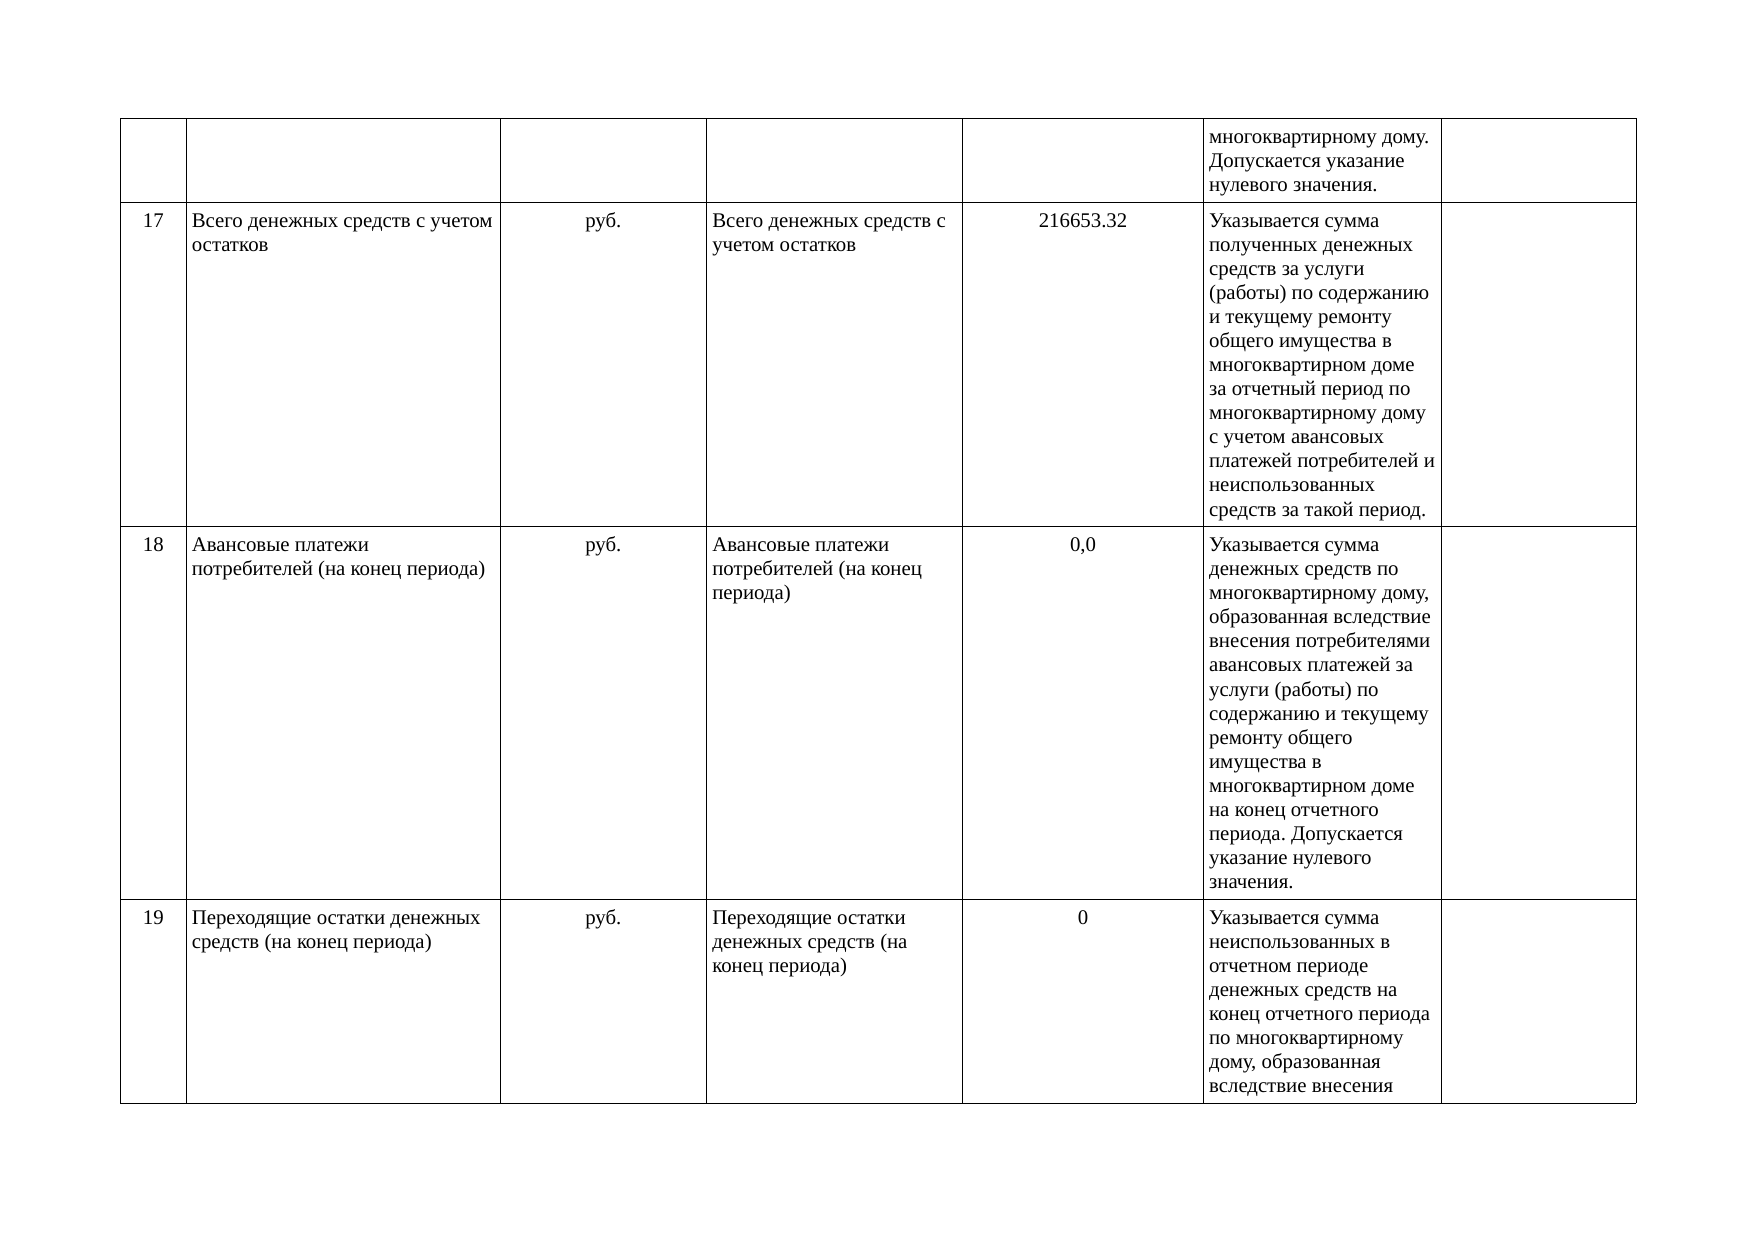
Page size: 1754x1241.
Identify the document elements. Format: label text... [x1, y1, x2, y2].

table_cell [187, 119, 500, 202]
table_cell [1442, 119, 1636, 202]
table_cell Указывается сумма полученных денежных средств за услуги (работы) по содержанию и текущему ремонту общего имущества в многоквартирном доме за отчетный период по многоквартирному дому с учетом авансовых платежей потребителей и неиспользованных средств за такой период. [1204, 203, 1441, 526]
table_cell 18 [121, 527, 186, 899]
table_cell Всего денежных средств с учетом остатков [187, 203, 500, 526]
table_cell 19 [121, 900, 186, 1103]
table_cell Переходящие остатки денежных средств (на конец периода) [707, 900, 962, 1103]
table_cell 0 [963, 900, 1203, 1103]
table_cell Указывается сумма денежных средств по многоквартирному дому, образованная вследствие внесения потребителями авансовых платежей за услуги (работы) по содержанию и текущему ремонту общего имущества в многоквартирном доме на конец отчетного периода. Допускается указание нулевого значения. [1204, 527, 1441, 899]
table_cell Авансовые платежи потребителей (на конец периода) [187, 527, 500, 899]
table_cell [963, 119, 1203, 202]
table_cell [707, 119, 962, 202]
table_cell [1442, 900, 1636, 1103]
table_cell Переходящие остатки денежных средств (на конец периода) [187, 900, 500, 1103]
table_cell 17 [121, 203, 186, 526]
table_cell [501, 119, 706, 202]
table_cell [121, 119, 186, 202]
table_cell Авансовые платежи потребителей (на конец периода) [707, 527, 962, 899]
table_cell [1442, 203, 1636, 526]
table_cell руб. [501, 900, 706, 1103]
table_cell 0,0 [963, 527, 1203, 899]
table_cell руб. [501, 203, 706, 526]
table_cell [1442, 527, 1636, 899]
table_cell руб. [501, 527, 706, 899]
table_cell 216653,32 [963, 203, 1203, 526]
table_cell Всего денежных средств с учетом остатков [707, 203, 962, 526]
table_cell многоквартирному дому. Допускается указание нулевого значения. [1204, 119, 1441, 202]
table_cell Указывается сумма неиспользованных в отчетном периоде денежных средств на конец отчетного периода по многоквартирному дому, образованная вследствие внесения [1204, 900, 1441, 1103]
